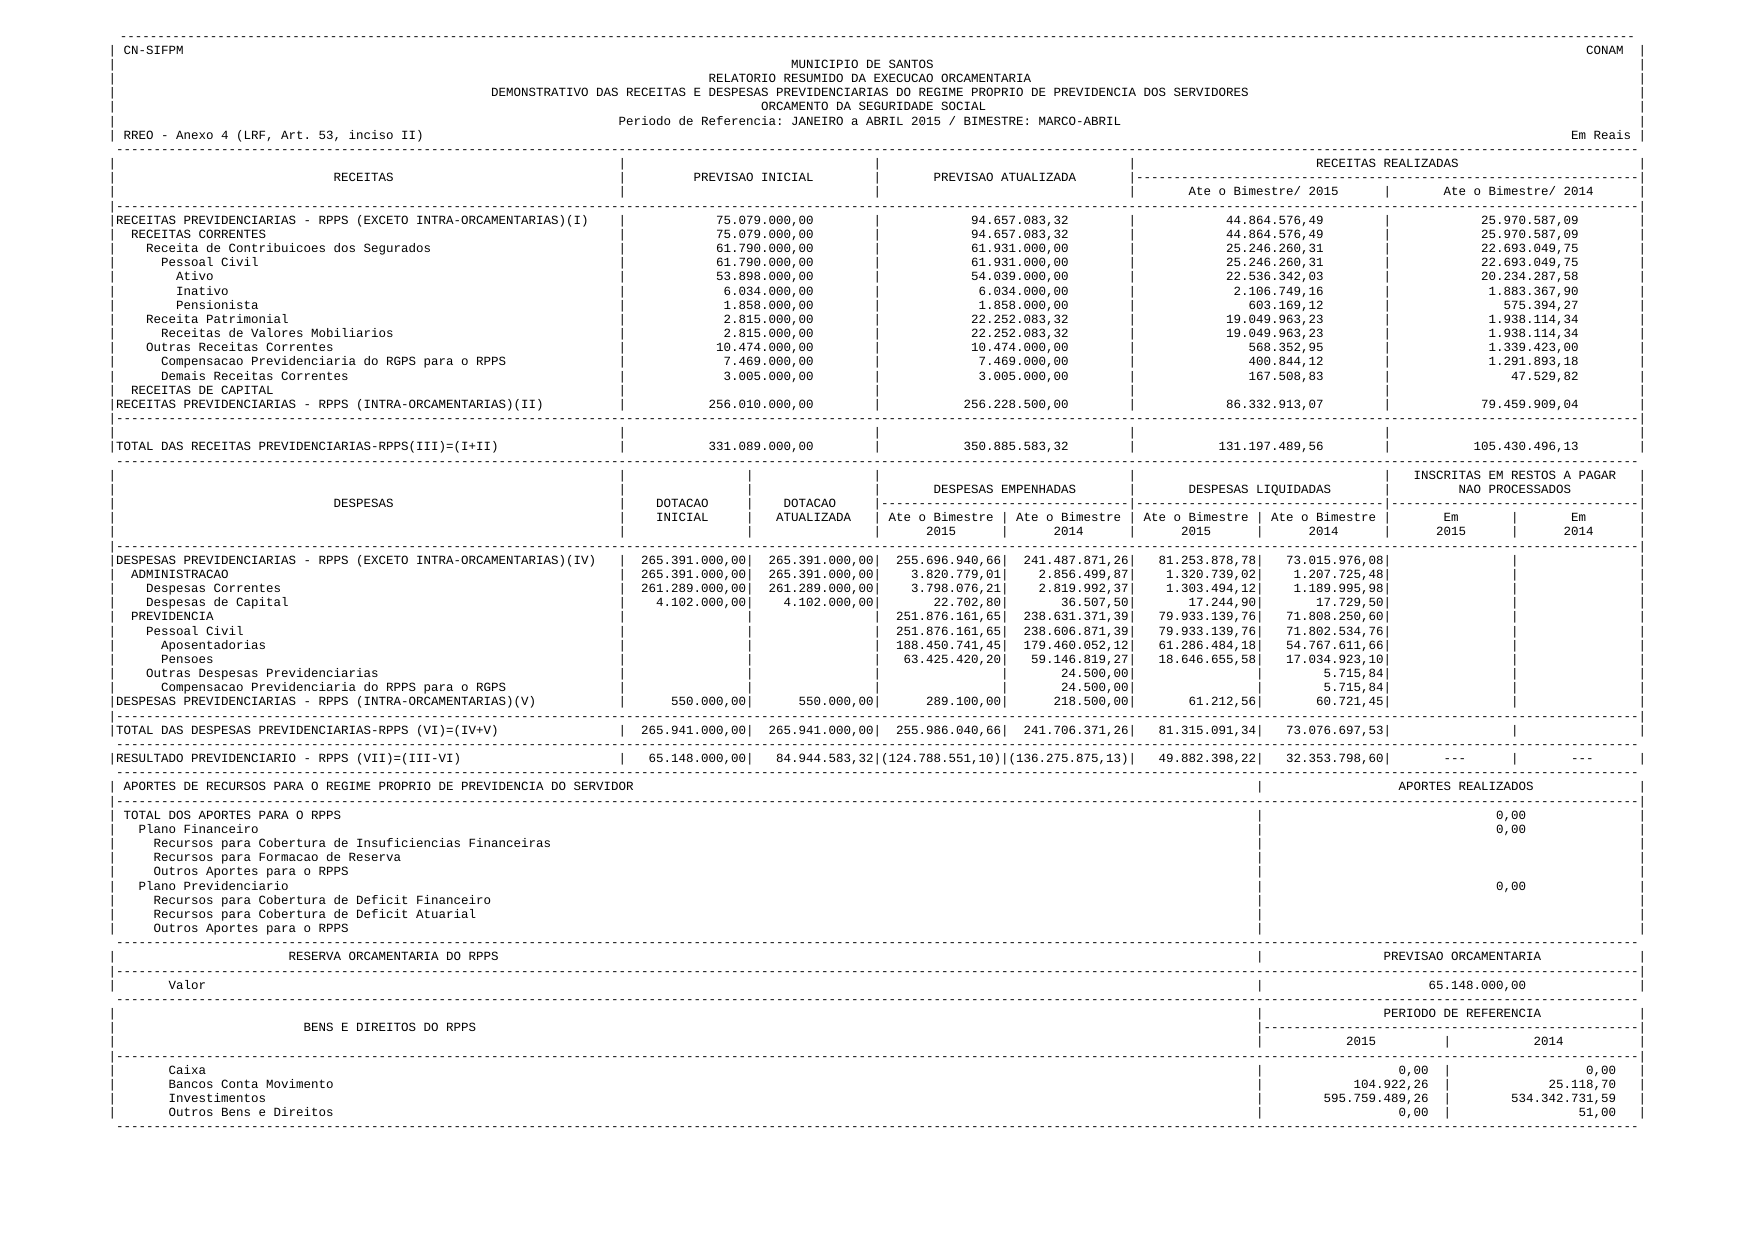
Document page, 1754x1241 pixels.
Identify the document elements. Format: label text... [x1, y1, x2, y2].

text | Periodo de Referencia: JANEIRO a ABRIL 2015 / BIMESTRE: MARCO-ABRIL | [29, 114, 1724, 129]
text ----------------------------------------------------------------------------------------------------------------------------------------------------------------------------------------------------------- [29, 1120, 1724, 1134]
text | Pensoes | | | 63.425.420,20| 59.146.819,27| 18.646.655,58| 17.034.923,10| | | [29, 653, 1724, 667]
text ----------------------------------------------------------------------------------------------------------------------------------------------------------------------------------------------------------- [29, 143, 1724, 157]
text |DESPESAS PREVIDENCIARIAS - RPPS (EXCETO INTRA-ORCAMENTARIAS)(IV) | 265.391.000,00| 265.391.000,00| 255.696.940,66| 241.487.871,26| 81.253.878,78| 73.015.976,08| | | [29, 554, 1724, 568]
text |-----------------------------------------------------------------------------------------------------------------------------------------------------------------------------------------------------------| [29, 964, 1724, 979]
text | Compensacao Previdenciaria do RPPS para o RGPS | | | | 24.500,00| | 5.715,84| | | [29, 681, 1724, 695]
text | Plano Financeiro | 0,00 | [29, 823, 1724, 837]
text ----------------------------------------------------------------------------------------------------------------------------------------------------------------------------------------------------------- [29, 936, 1724, 950]
text | Investimentos | 595.759.489,26 | 534.342.731,59 | [29, 1092, 1724, 1106]
text | Pessoal Civil | 61.790.000,00 | 61.931.000,00 | 25.246.260,31 | 22.693.049,75 | [29, 256, 1724, 270]
text | ORCAMENTO DA SEGURIDADE SOCIAL | [29, 100, 1724, 114]
text | CN-SIFPM CONAM | [29, 44, 1724, 58]
text | DEMONSTRATIVO DAS RECEITAS E DESPESAS PREVIDENCIARIAS DO REGIME PROPRIO DE PREVIDENCIA DOS SERVIDORES | [29, 86, 1724, 100]
text | Outros Aportes para o RPPS | | [29, 922, 1724, 936]
text | | 2015 | 2014 | [29, 1035, 1724, 1049]
text ----------------------------------------------------------------------------------------------------------------------------------------------------------------------------------------------------------- [29, 738, 1724, 752]
text | | | | DESPESAS EMPENHADAS | DESPESAS LIQUIDADAS | NAO PROCESSADOS | [29, 483, 1724, 497]
text | Recursos para Cobertura de Deficit Financeiro | | [29, 894, 1724, 908]
text | ADMINISTRACAO | 265.391.000,00| 265.391.000,00| 3.820.779,01| 2.856.499,87| 1.320.739,02| 1.207.725,48| | | [29, 568, 1724, 582]
text | | | | | | INSCRITAS EM RESTOS A PAGAR | [29, 469, 1724, 483]
text | Compensacao Previdenciaria do RGPS para o RPPS | 7.469.000,00 | 7.469.000,00 | 400.844,12 | 1.291.893,18 | [29, 355, 1724, 369]
text |TOTAL DAS RECEITAS PREVIDENCIARIAS-RPPS(III)=(I+II) | 331.089.000,00 | 350.885.583,32 | 131.197.489,56 | 105.430.496,13 | [29, 440, 1724, 454]
text |-----------------------------------------------------------------------------------------------------------------------------------------------------------------------------------------------------------| [29, 539, 1724, 554]
text |RESULTADO PREVIDENCIARIO - RPPS (VII)=(III-VI) | 65.148.000,00| 84.944.583,32|(124.788.551,10)|(136.275.875,13)| 49.882.398,22| 32.353.798,60| --- | --- | [29, 752, 1724, 766]
text |RECEITAS PREVIDENCIARIAS - RPPS (INTRA-ORCAMENTARIAS)(II) | 256.010.000,00 | 256.228.500,00 | 86.332.913,07 | 79.459.909,04 | [29, 398, 1724, 412]
text | Aposentadorias | | | 188.450.741,45| 179.460.052,12| 61.286.484,18| 54.767.611,66| | | [29, 639, 1724, 653]
text | RESERVA ORCAMENTARIA DO RPPS | PREVISAO ORCAMENTARIA | [29, 950, 1724, 964]
text | Demais Receitas Correntes | 3.005.000,00 | 3.005.000,00 | 167.508,83 | 47.529,82 | [29, 369, 1724, 384]
text | Despesas Correntes | 261.289.000,00| 261.289.000,00| 3.798.076,21| 2.819.992,37| 1.303.494,12| 1.189.995,98| | | [29, 582, 1724, 596]
text | Caixa | 0,00 | 0,00 | [29, 1064, 1724, 1078]
text |-----------------------------------------------------------------------------------------------------------------------------------------------------------------------------------------------------------| [29, 199, 1724, 214]
text |-----------------------------------------------------------------------------------------------------------------------------------------------------------------------------------------------------------| [29, 1049, 1724, 1064]
text | DESPESAS | DOTACAO | DOTACAO |---------------------------------|---------------------------------|---------------------------------| [29, 497, 1724, 511]
text |DESPESAS PREVIDENCIARIAS - RPPS (INTRA-ORCAMENTARIAS)(V) | 550.000,00| 550.000,00| 289.100,00| 218.500,00| 61.212,56| 60.721,45| | | [29, 695, 1724, 709]
text |-----------------------------------------------------------------------------------------------------------------------------------------------------------------------------------------------------------| [29, 794, 1724, 809]
text | | | | | | [29, 426, 1724, 440]
text | Ativo | 53.898.000,00 | 54.039.000,00 | 22.536.342,03 | 20.234.287,58 | [29, 270, 1724, 284]
text | | PERIODO DE REFERENCIA | [29, 1007, 1724, 1021]
text |-----------------------------------------------------------------------------------------------------------------------------------------------------------------------------------------------------------| [29, 412, 1724, 426]
text | RECEITAS CORRENTES | 75.079.000,00 | 94.657.083,32 | 44.864.576,49 | 25.970.587,09 | [29, 228, 1724, 242]
text | RELATORIO RESUMIDO DA EXECUCAO ORCAMENTARIA | [29, 72, 1724, 86]
text | BENS E DIREITOS DO RPPS |--------------------------------------------------| [29, 1021, 1724, 1035]
text |TOTAL DAS DESPESAS PREVIDENCIARIAS-RPPS (VI)=(IV+V) | 265.941.000,00| 265.941.000,00| 255.986.040,66| 241.706.371,26| 81.315.091,34| 73.076.697,53| | | [29, 724, 1724, 738]
text | PREVIDENCIA | | | 251.876.161,65| 238.631.371,39| 79.933.139,76| 71.808.250,60| | | [29, 610, 1724, 624]
text | APORTES DE RECURSOS PARA O REGIME PROPRIO DE PREVIDENCIA DO SERVIDOR | APORTES REALIZADOS | [29, 780, 1724, 794]
text | Receita de Contribuicoes dos Segurados | 61.790.000,00 | 61.931.000,00 | 25.246.260,31 | 22.693.049,75 | [29, 242, 1724, 256]
text | MUNICIPIO DE SANTOS | [29, 58, 1724, 72]
text | RECEITAS DE CAPITAL | | | | | [29, 384, 1724, 398]
text | Outros Aportes para o RPPS | | [29, 865, 1724, 879]
text ----------------------------------------------------------------------------------------------------------------------------------------------------------------------------------------------------------- [29, 993, 1724, 1007]
text | TOTAL DOS APORTES PARA O RPPS | 0,00 | [29, 809, 1724, 823]
text |RECEITAS PREVIDENCIARIAS - RPPS (EXCETO INTRA-ORCAMENTARIAS)(I) | 75.079.000,00 | 94.657.083,32 | 44.864.576,49 | 25.970.587,09 | [29, 214, 1724, 228]
text | Pessoal Civil | | | 251.876.161,65| 238.606.871,39| 79.933.139,76| 71.802.534,76| | | [29, 624, 1724, 639]
text ---------------------------------------------------------------------------------------------------------------------------------------------------------------------------------------------------------- [29, 29, 1724, 44]
text | Valor | 65.148.000,00 | [29, 979, 1724, 993]
text | Outras Despesas Previdenciarias | | | | 24.500,00| | 5.715,84| | | [29, 667, 1724, 681]
text | Outras Receitas Correntes | 10.474.000,00 | 10.474.000,00 | 568.352,95 | 1.339.423,00 | [29, 341, 1724, 355]
text ----------------------------------------------------------------------------------------------------------------------------------------------------------------------------------------------------------- [29, 766, 1724, 780]
text ----------------------------------------------------------------------------------------------------------------------------------------------------------------------------------------------------------- [29, 454, 1724, 469]
text | Despesas de Capital | 4.102.000,00| 4.102.000,00| 22.702,80| 36.507,50| 17.244,90| 17.729,50| | | [29, 596, 1724, 610]
text | | | | RECEITAS REALIZADAS | [29, 157, 1724, 171]
text | | | | Ate o Bimestre/ 2015 | Ate o Bimestre/ 2014 | [29, 185, 1724, 199]
text | Outros Bens e Direitos | 0,00 | 51,00 | [29, 1106, 1724, 1120]
text | Bancos Conta Movimento | 104.922,26 | 25.118,70 | [29, 1078, 1724, 1092]
text | Receitas de Valores Mobiliarios | 2.815.000,00 | 22.252.083,32 | 19.049.963,23 | 1.938.114,34 | [29, 327, 1724, 341]
text | Recursos para Cobertura de Deficit Atuarial | | [29, 908, 1724, 922]
text | | INICIAL | ATUALIZADA | Ate o Bimestre | Ate o Bimestre | Ate o Bimestre | Ate o Bimestre | Em | Em | [29, 511, 1724, 525]
text | Plano Previdenciario | 0,00 | [29, 879, 1724, 894]
text | RECEITAS | PREVISAO INICIAL | PREVISAO ATUALIZADA |-------------------------------------------------------------------| [29, 171, 1724, 185]
text |-----------------------------------------------------------------------------------------------------------------------------------------------------------------------------------------------------------| [29, 709, 1724, 724]
text | Recursos para Cobertura de Insuficiencias Financeiras | | [29, 837, 1724, 851]
text | | | | 2015 | 2014 | 2015 | 2014 | 2015 | 2014 | [29, 525, 1724, 539]
text | Receita Patrimonial | 2.815.000,00 | 22.252.083,32 | 19.049.963,23 | 1.938.114,34 | [29, 313, 1724, 327]
text | Recursos para Formacao de Reserva | | [29, 851, 1724, 865]
text | Pensionista | 1.858.000,00 | 1.858.000,00 | 603.169,12 | 575.394,27 | [29, 299, 1724, 313]
text | RREO - Anexo 4 (LRF, Art. 53, inciso II) Em Reais | [29, 129, 1724, 143]
text | Inativo | 6.034.000,00 | 6.034.000,00 | 2.106.749,16 | 1.883.367,90 | [29, 284, 1724, 299]
